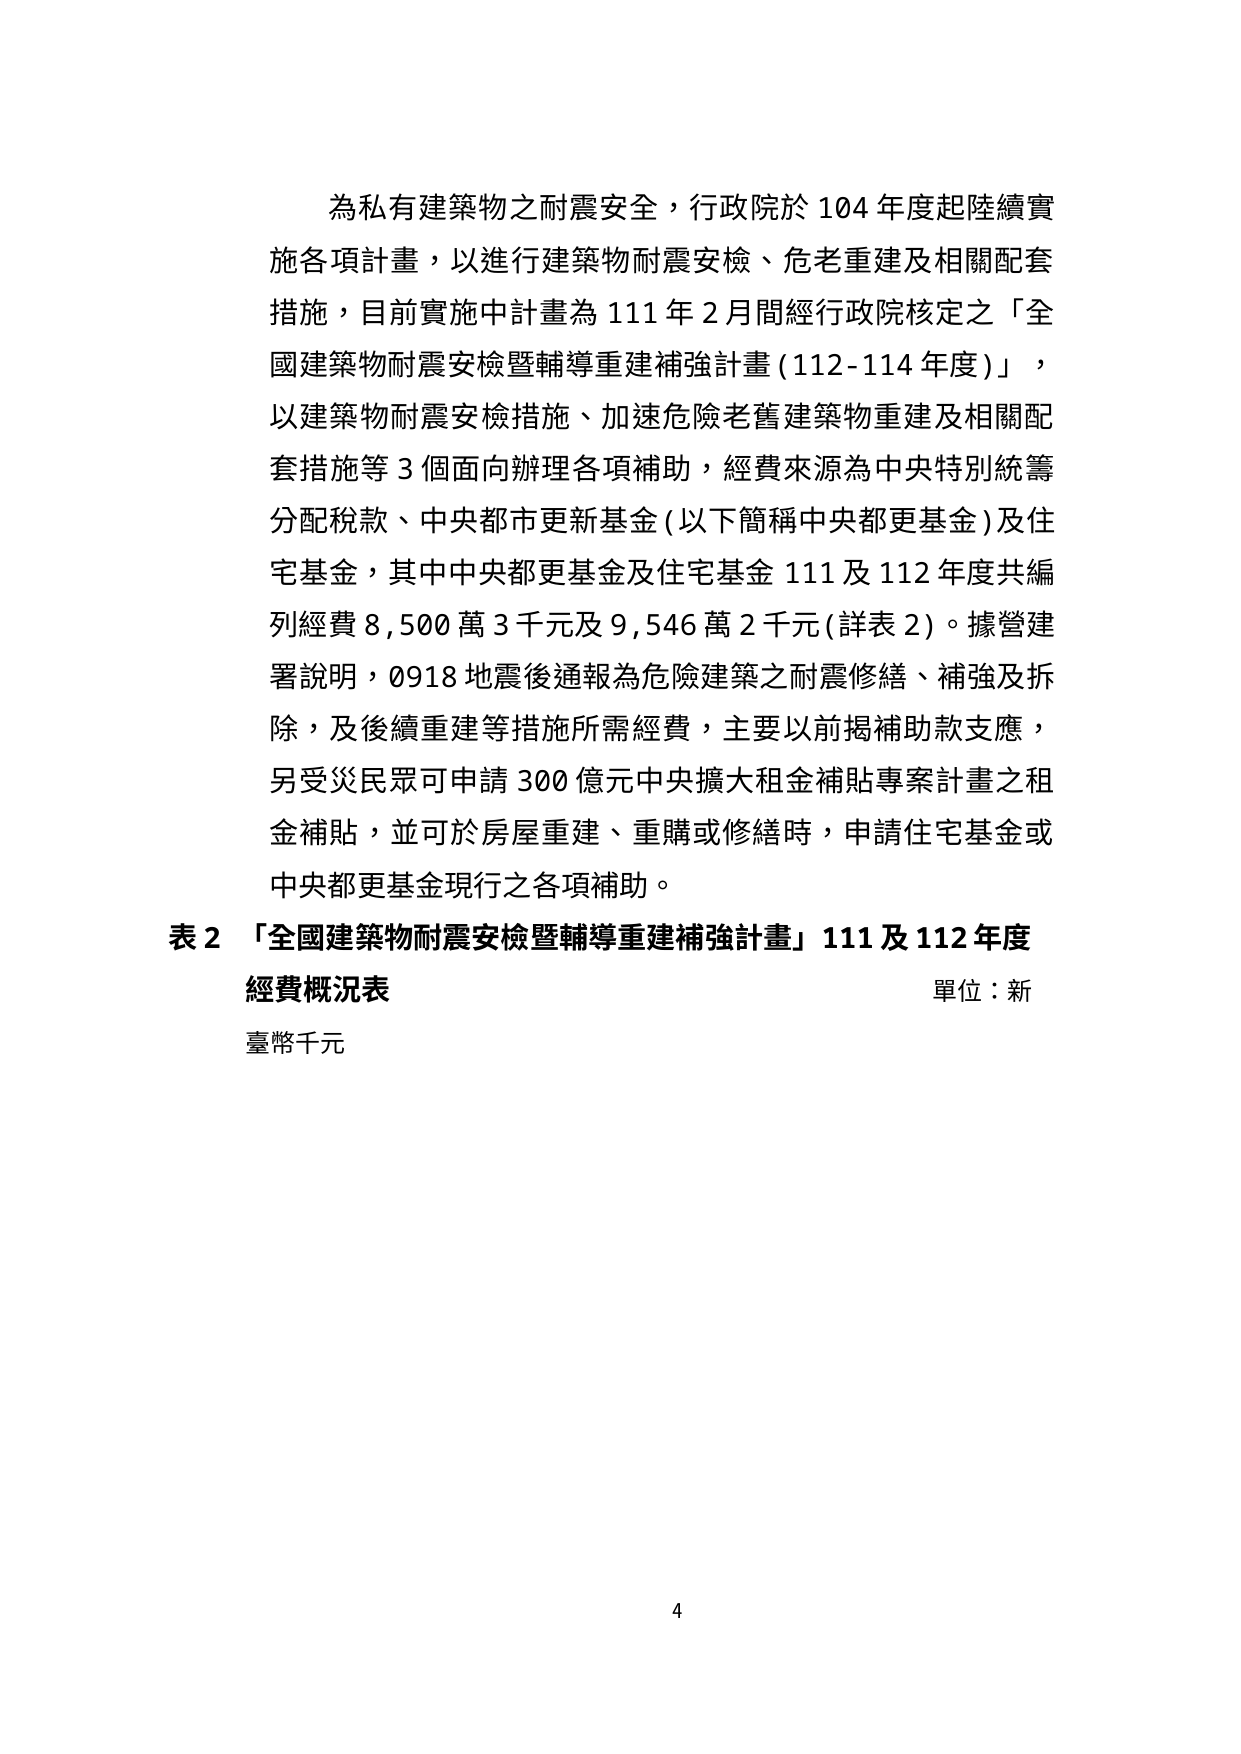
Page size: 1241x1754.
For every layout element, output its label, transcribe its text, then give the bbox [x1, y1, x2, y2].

text 為私有建築物之耐震安全，行政院於104年度起陸續實施各項計畫，以進行建築物耐震安檢、危老重建及相關配套措施，目前實施中計畫為111年2月間經行政院核定之「全國建築物耐震安檢暨輔導重建補強計畫(112-114年度)」，以建築物耐震安檢措施、加速危險老舊建築物重建及相關配套措施等3個面向辦理各項補助，經費來源為中央特別統籌分配稅款、中央都市更新基金(以下簡稱中央都更基金)及住宅基金，其中中央都更基金及住宅基金111及112年度共編列經費8,500萬3千元及9,546萬2千元(詳表2)。據營建署說明，0918地震後通報為危險建築之耐震修繕、補強及拆除，及後續重建等措施所需經費，主要以前揭補助款支應，另受災民眾可申請300億元中央擴大租金補貼專案計畫之租金補貼，並可於房屋重建、重購或修繕時，申請住宅基金或中央都更基金現行之各項補助。 [269, 177, 1056, 906]
text 表2 「全國建築物耐震安檢暨輔導重建補強計畫」111及112年度經費概況表 單位：新臺幣千元 [168, 906, 1056, 1063]
